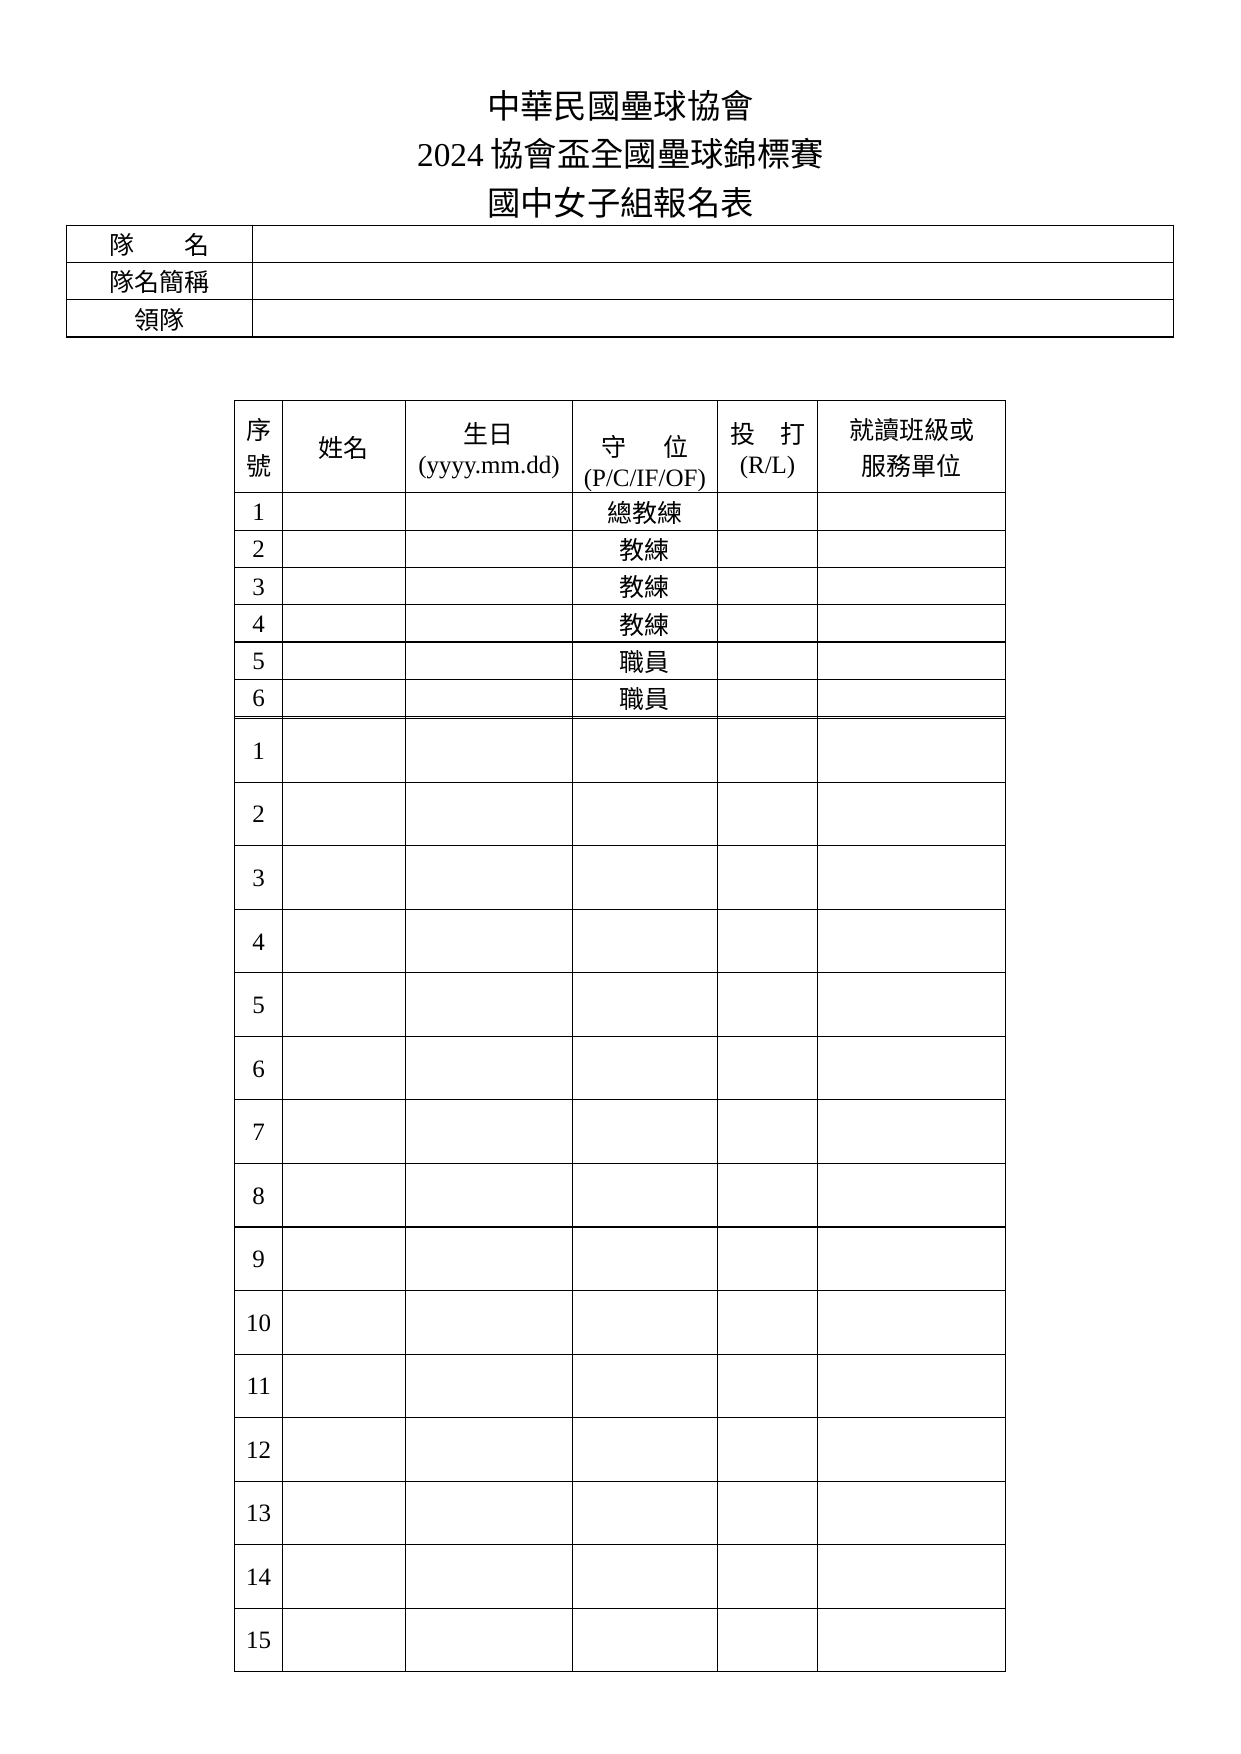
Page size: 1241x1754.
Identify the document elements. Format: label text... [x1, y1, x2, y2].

table_cell [283, 680, 405, 716]
table_header 投 打 (R/L) [718, 401, 817, 492]
table_cell [573, 1164, 717, 1226]
table_cell [818, 568, 1005, 604]
table_cell [406, 680, 572, 716]
table_cell 6 [235, 680, 282, 716]
table_cell 3 [235, 568, 282, 604]
table_cell 11 [235, 1355, 282, 1417]
table_cell [406, 719, 572, 782]
text 國中女子組報名表 [75, 176, 1165, 224]
table_cell [718, 1482, 817, 1544]
table_cell [573, 1228, 717, 1290]
table_cell [718, 1228, 817, 1290]
table_cell [818, 910, 1005, 972]
table_cell [718, 910, 817, 972]
table_cell [818, 1291, 1005, 1353]
table_cell [818, 1482, 1005, 1544]
table_cell [818, 1609, 1005, 1671]
table_cell [283, 531, 405, 567]
table_cell 教練 [573, 605, 717, 641]
table_cell [718, 568, 817, 604]
table_cell [718, 1545, 817, 1608]
table_cell [718, 493, 817, 529]
table_cell 3 [235, 846, 282, 909]
table_cell 5 [235, 973, 282, 1036]
table_header 序號 [235, 401, 282, 492]
table_cell [718, 605, 817, 641]
text 2024協會盃全國壘球錦標賽 [75, 128, 1165, 176]
table_header 就讀班級或 服務單位 [818, 401, 1005, 492]
table_cell [718, 1164, 817, 1226]
table_cell 1 [235, 493, 282, 529]
table_cell [573, 783, 717, 845]
table_cell 職員 [573, 643, 717, 679]
table_cell [406, 1355, 572, 1417]
table_cell [406, 1100, 572, 1163]
table_cell [818, 719, 1005, 782]
table_cell [718, 1100, 817, 1163]
table_cell [573, 1100, 717, 1163]
table_cell [283, 1355, 405, 1417]
table_header 隊 名 [67, 226, 252, 262]
table_cell [406, 783, 572, 845]
table_header 生日 (yyyy.mm.dd) [406, 401, 572, 492]
table_cell [818, 783, 1005, 845]
table_cell [283, 1291, 405, 1353]
table_cell [718, 719, 817, 782]
table_header [253, 226, 1173, 262]
table_cell 職員 [573, 680, 717, 716]
table_cell [283, 973, 405, 1036]
table_cell [406, 1482, 572, 1544]
table_cell [818, 531, 1005, 567]
table_cell [818, 1100, 1005, 1163]
table_cell [283, 1228, 405, 1290]
table_header 守 位 (P/C/IF/OF) [573, 401, 717, 492]
table_cell [283, 1609, 405, 1671]
table_cell 總教練 [573, 493, 717, 529]
table_cell [573, 846, 717, 909]
table_cell [718, 643, 817, 679]
table_cell [406, 1291, 572, 1353]
table_cell [718, 1291, 817, 1353]
table_cell [283, 846, 405, 909]
table_cell 8 [235, 1164, 282, 1226]
table_cell 9 [235, 1228, 282, 1290]
table_cell [718, 783, 817, 845]
table_cell [253, 300, 1173, 336]
table_cell [718, 1609, 817, 1671]
table_cell 14 [235, 1545, 282, 1608]
table_cell [573, 1355, 717, 1417]
table_cell 教練 [573, 568, 717, 604]
table_cell 12 [235, 1418, 282, 1481]
table_cell [818, 846, 1005, 909]
table_cell [818, 1355, 1005, 1417]
table_cell [818, 1418, 1005, 1481]
table_cell [573, 1037, 717, 1099]
table_cell [818, 493, 1005, 529]
table_cell [283, 783, 405, 845]
table_cell [406, 1164, 572, 1226]
table_cell 隊名簡稱 [67, 263, 252, 299]
table_cell [718, 1418, 817, 1481]
table_cell 1 [235, 719, 282, 782]
table_cell [283, 910, 405, 972]
table_cell [573, 1609, 717, 1671]
table_cell [283, 1100, 405, 1163]
table_cell 4 [235, 605, 282, 641]
table_cell [718, 1037, 817, 1099]
table_cell [283, 1418, 405, 1481]
table_cell [406, 1609, 572, 1671]
table_cell [406, 973, 572, 1036]
table_cell 教練 [573, 531, 717, 567]
table_cell [283, 568, 405, 604]
table_cell [406, 531, 572, 567]
table_cell [406, 1545, 572, 1608]
table_cell [406, 493, 572, 529]
table_cell [818, 680, 1005, 716]
table_cell [406, 1228, 572, 1290]
table_cell [718, 1355, 817, 1417]
table_cell [406, 605, 572, 641]
table_cell 4 [235, 910, 282, 972]
table_cell [406, 643, 572, 679]
table_cell [573, 1482, 717, 1544]
table_cell [573, 1418, 717, 1481]
table_cell 6 [235, 1037, 282, 1099]
table_cell [573, 910, 717, 972]
table_cell [818, 973, 1005, 1036]
table_cell [718, 846, 817, 909]
table_cell [573, 1291, 717, 1353]
table_cell [253, 263, 1173, 299]
table_cell 2 [235, 531, 282, 567]
table_cell [283, 1545, 405, 1608]
table_cell [818, 1228, 1005, 1290]
table_cell [406, 568, 572, 604]
table_cell 10 [235, 1291, 282, 1353]
table_cell [818, 1164, 1005, 1226]
table_cell [718, 680, 817, 716]
table_cell 領隊 [67, 300, 252, 336]
table_cell [283, 1482, 405, 1544]
table_cell [818, 643, 1005, 679]
table_cell [818, 1545, 1005, 1608]
table_cell [283, 643, 405, 679]
table_cell 15 [235, 1609, 282, 1671]
table_cell [406, 846, 572, 909]
table_cell [573, 1545, 717, 1608]
text 中華民國壘球協會 [75, 80, 1165, 128]
table_cell [283, 1037, 405, 1099]
table_header 姓名 [283, 401, 405, 492]
table_cell [406, 1418, 572, 1481]
table_cell [283, 493, 405, 529]
table_cell [406, 1037, 572, 1099]
table_cell [573, 973, 717, 1036]
table_cell 13 [235, 1482, 282, 1544]
table_cell [573, 719, 717, 782]
table_cell 5 [235, 643, 282, 679]
table_cell [406, 910, 572, 972]
table_cell [718, 531, 817, 567]
table_cell 2 [235, 783, 282, 845]
table_cell [718, 973, 817, 1036]
table_cell [283, 1164, 405, 1226]
table_cell 7 [235, 1100, 282, 1163]
table_cell [818, 605, 1005, 641]
table_cell [283, 719, 405, 782]
table_cell [818, 1037, 1005, 1099]
table_cell [283, 605, 405, 641]
